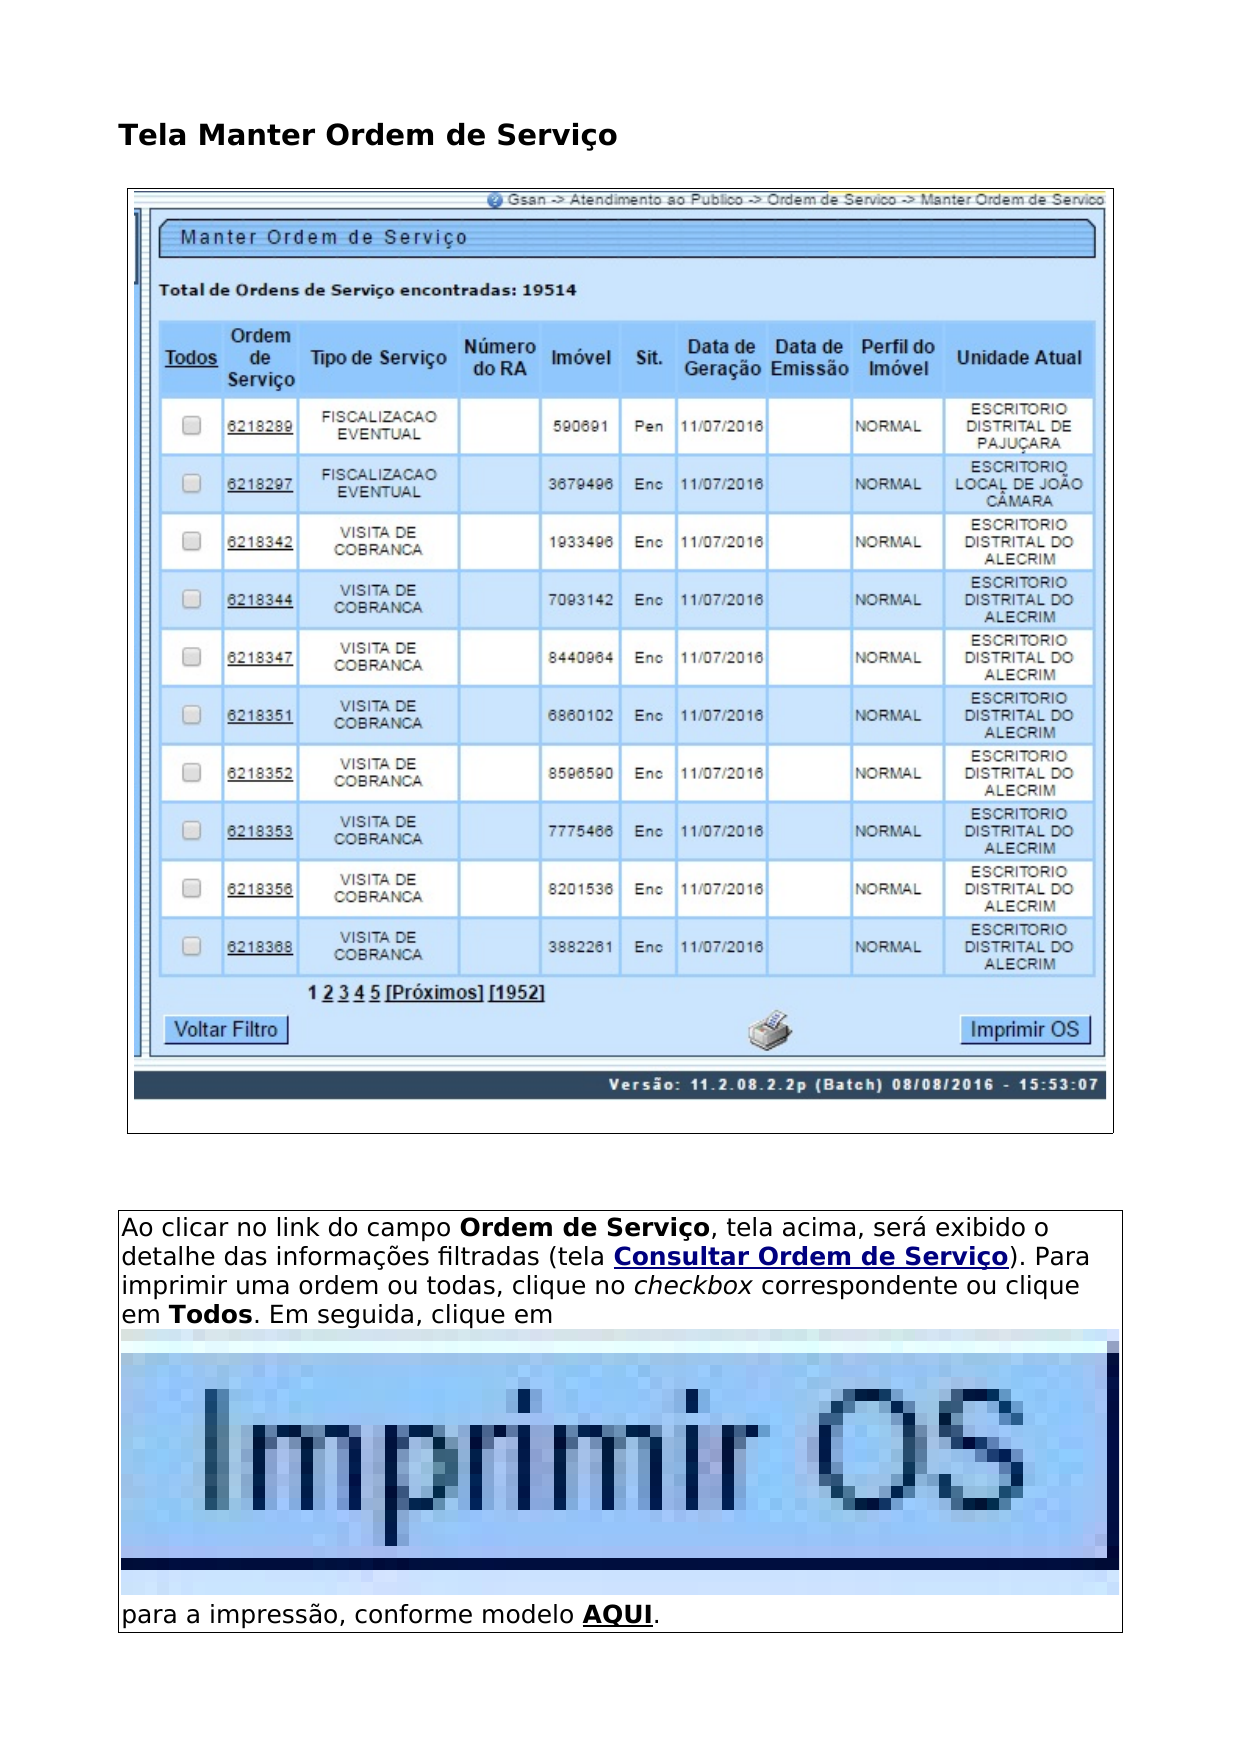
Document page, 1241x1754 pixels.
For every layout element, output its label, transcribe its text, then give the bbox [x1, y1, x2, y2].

table_header [128, 189, 1113, 1133]
picture [121, 1329, 1120, 1595]
table_header Ao clicar no link do campo Ordem de Serviço, tela acima, será exibido o detalhe das informações filtradas (tela Consultar Ordem de Serviço). Para imprimir uma ordem ou todas, clique no checkbox correspondente ou clique em Todos. Em seguida, clique em para a impressão, conforme modelo AQUI. [119, 1211, 1122, 1632]
picture [134, 191, 1107, 1101]
subtitle Tela Manter Ordem de Serviço [118, 118, 1122, 152]
